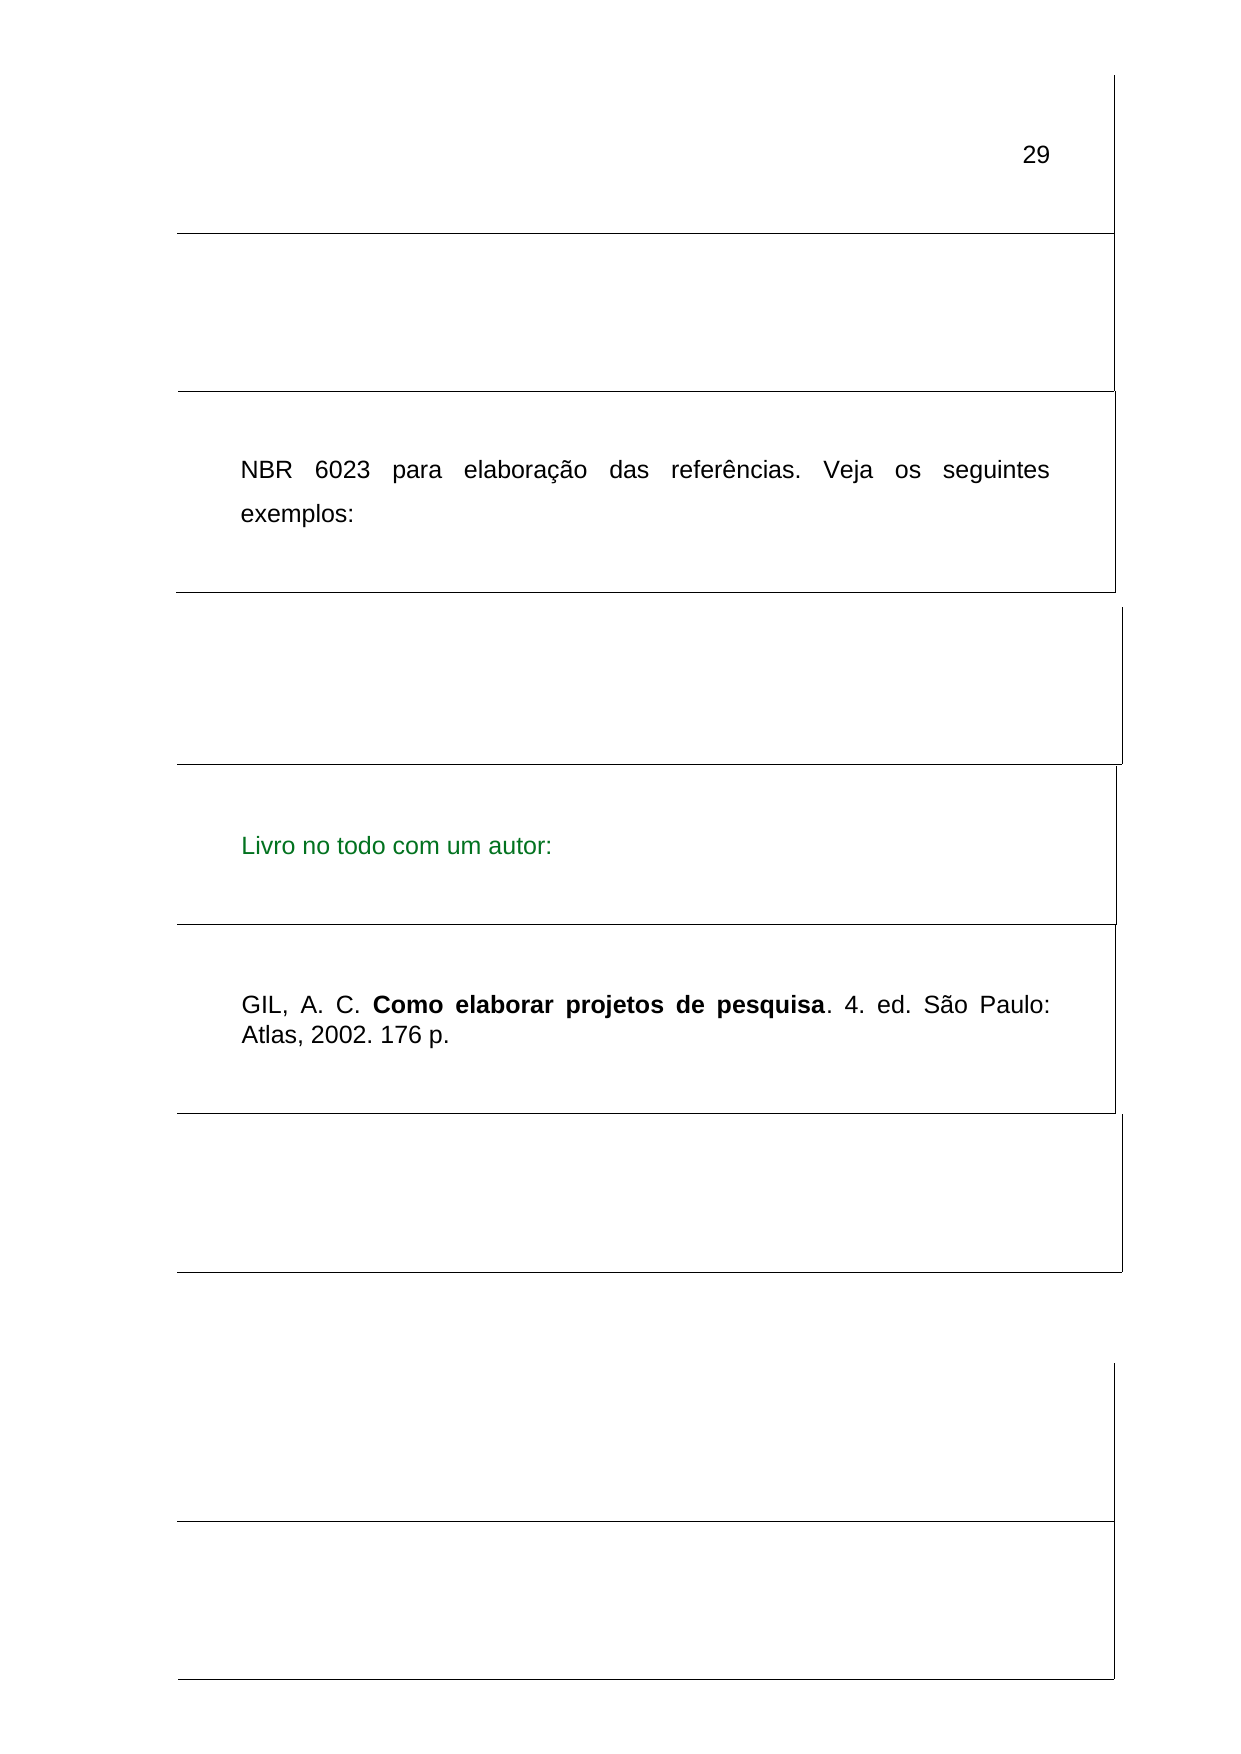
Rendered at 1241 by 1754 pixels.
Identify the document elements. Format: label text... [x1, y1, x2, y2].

text GIL, A. C. Como elaborar projetos de pesquisa. 4. ed. São Paulo: Atlas, 2002. 176 p. [177, 925, 1115, 1113]
text Livro no todo com um autor: [177, 766, 1116, 924]
text NBR 6023 para elaboração das referências. Veja os seguintes exemplos: [176, 391, 1115, 592]
